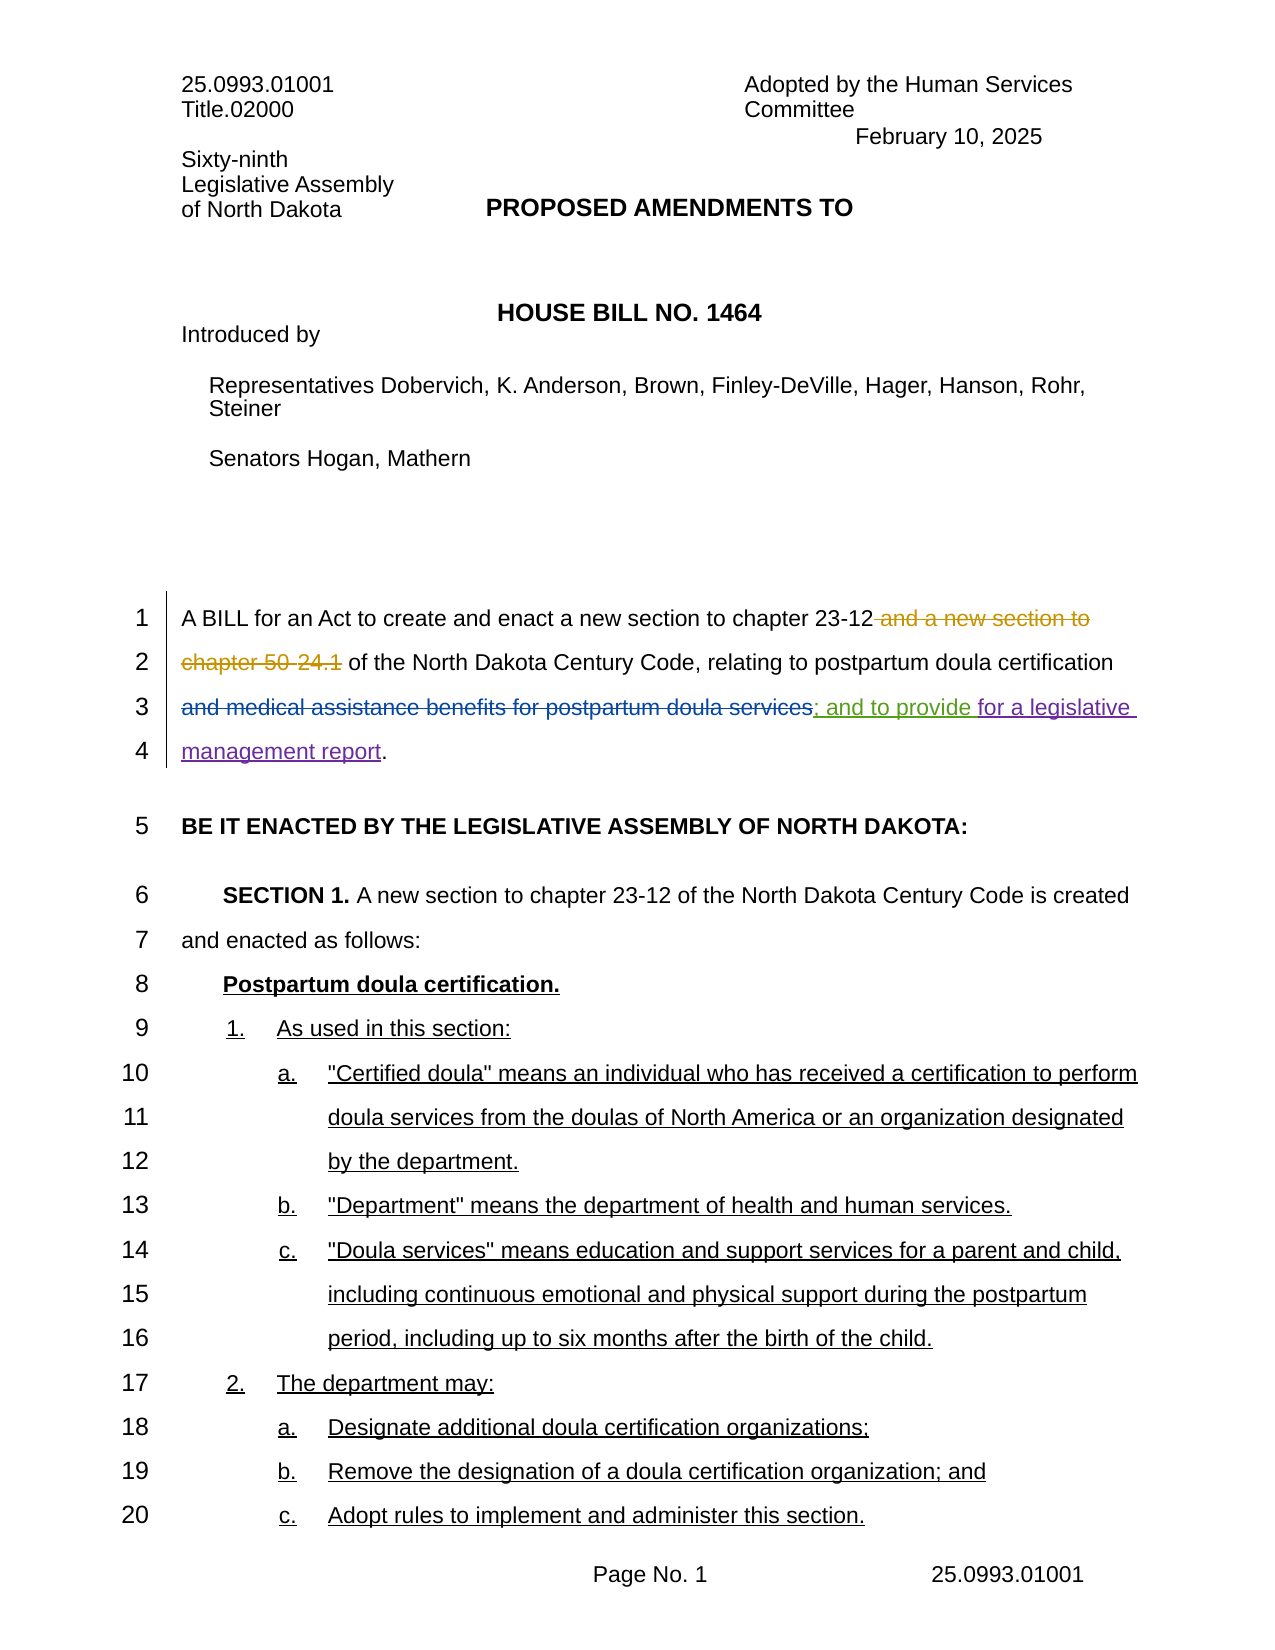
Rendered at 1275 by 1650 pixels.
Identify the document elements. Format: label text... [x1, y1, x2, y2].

text BE IT ENACTED BY THE LEGISLATIVE ASSEMBLY OF NORTH DAKOTA: [181, 799, 1154, 843]
text b. Remove the designation of a doula certification organization; and [181, 1444, 1154, 1488]
title House BILL NO. 1464 [490, 297, 762, 326]
title A BILL for an Act to create and enact a new section to chapter 23‑12 of the North Dakota Century Code, relating to postpartum doula certification; and to provide for a legislative management report. [181, 591, 1154, 768]
table_cell February 10, 2025 [744, 123, 1153, 173]
text 2. The department may: [181, 1356, 1154, 1400]
text SECTION 1. A new section to chapter 23‑12 of the North Dakota Century Code is created and enacted as follows: [181, 868, 1154, 957]
text c. Adopt rules to implement and administer this section. [181, 1488, 1154, 1533]
table_header 25.0993.01001 Title.02000 [181, 73, 744, 123]
text Introduced by [181, 323, 1154, 348]
text Representatives Dobervich, K. Anderson, Brown, Finley-DeVille, Hager, Hanson, Rohr, Steiner [208, 375, 1154, 421]
title PROPOSED AMENDMENTS TO [486, 192, 872, 221]
text of North Dakota [181, 198, 1154, 223]
table_header Adopted by the Human Services Committee [744, 73, 1153, 123]
text 1. As used in this section: [181, 1001, 1154, 1046]
text a. "Certified doula" means an individual who has received a certification to perform doula services from the doulas of North America or an organization designated by the department. [181, 1046, 1154, 1178]
text a. Designate additional doula certification organizations; [181, 1400, 1154, 1444]
subtitle Postpartum doula certification. [181, 957, 1154, 1001]
text Senators Hogan, Mathern [208, 448, 1154, 471]
text b. "Department" means the department of health and human services. [181, 1178, 1154, 1223]
table_cell Sixty-ninth [181, 123, 744, 173]
text c. "Doula services" means education and support services for a parent and child, including continuous emotional and physical support during the postpartum period, including up to six months after the birth of the child. [181, 1223, 1154, 1356]
text Legislative Assembly [181, 173, 1154, 198]
